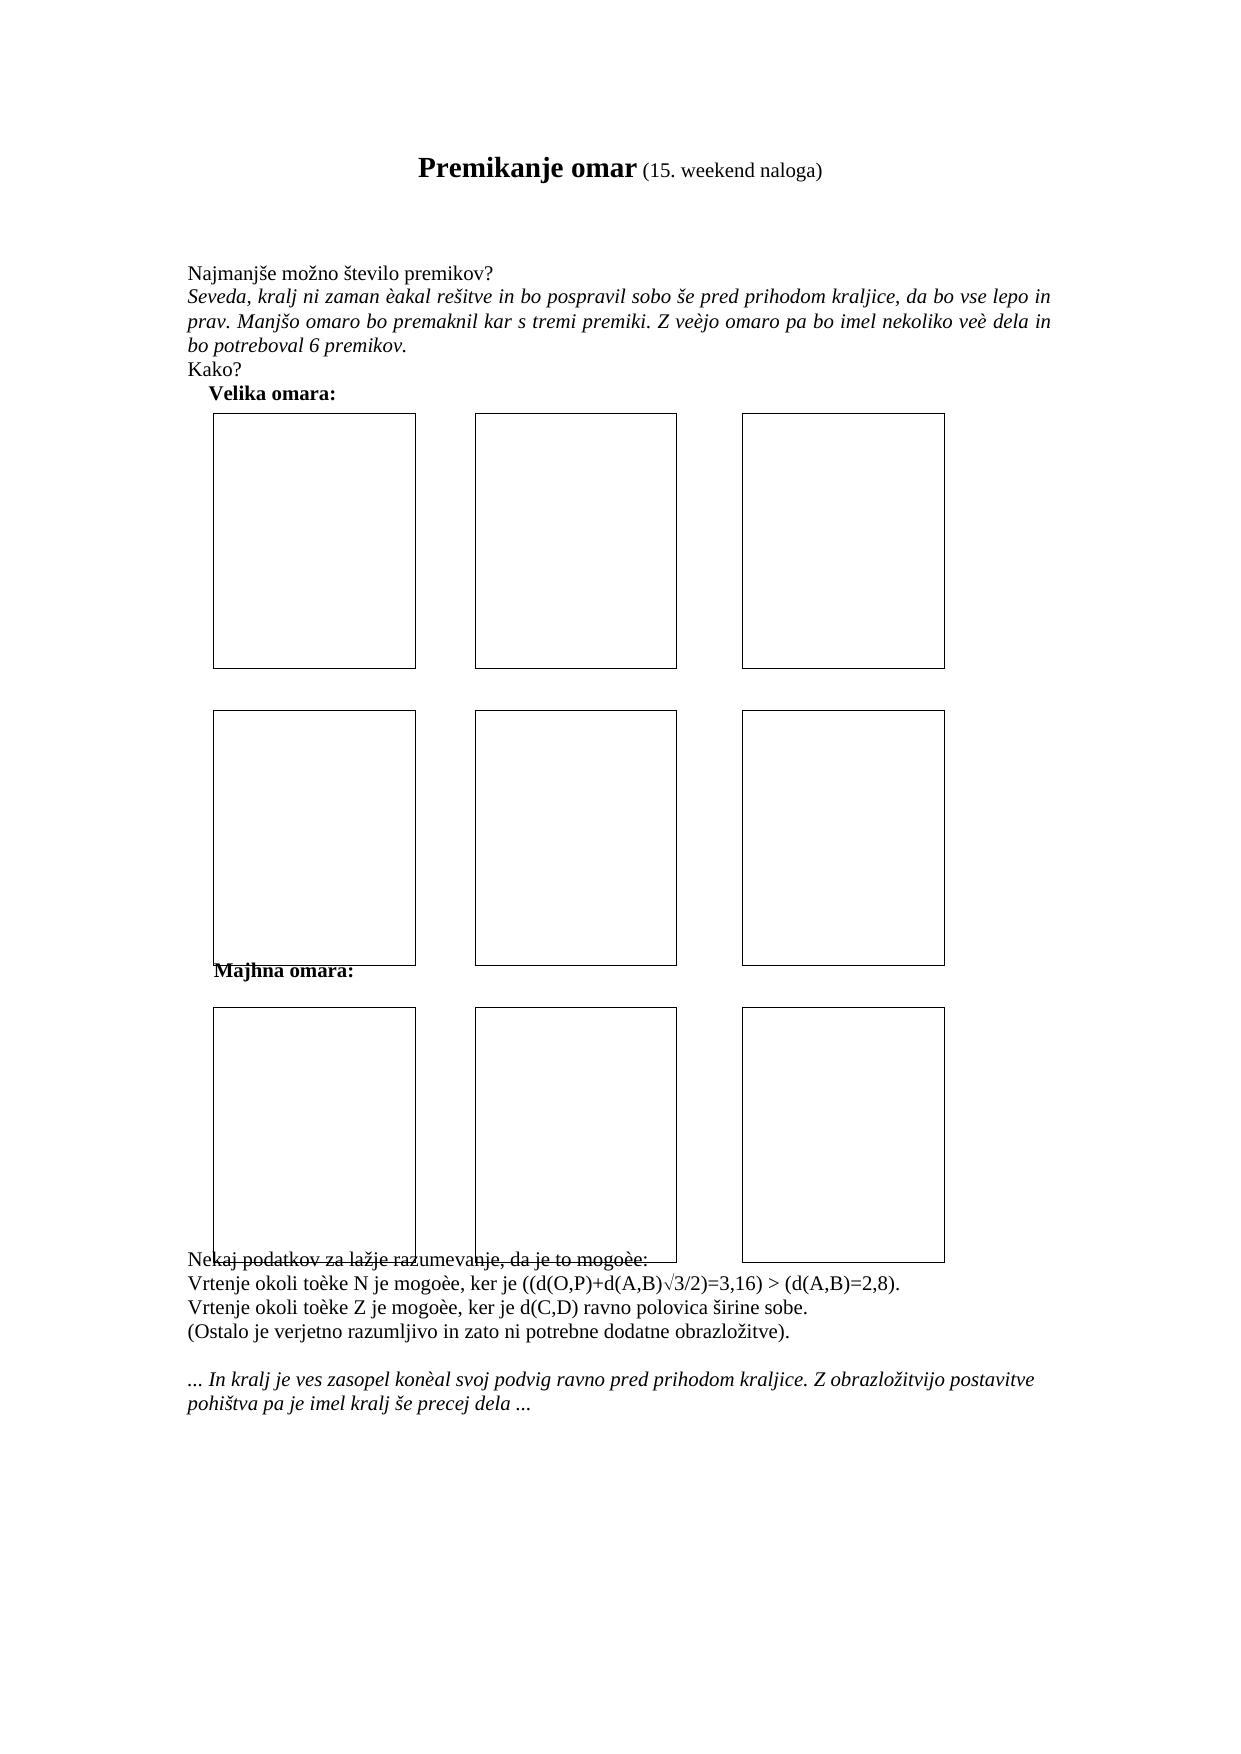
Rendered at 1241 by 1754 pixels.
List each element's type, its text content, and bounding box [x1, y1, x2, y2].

text Nekaj podatkov za lažje razumevanje, da je to mogoèe: [187, 1247, 1053, 1271]
text Vrtenje okoli toèke N je mogoèe, ker je ((d(O,P)+d(A,B)3/2)=3,16) > (d(A,B)=2,8). [187, 1271, 1053, 1295]
text Najmanjše možno število premikov? [187, 260, 1053, 284]
text ... In kralj je ves zasopel konèal svoj podvig ravno pred prihodom kraljice. Z obrazložitvijo postavitve pohištva pa je imel kralj še precej dela ... [187, 1367, 1053, 1415]
text Vrtenje okoli toèke Z je mogoèe, ker je d(C,D) ravno polovica širine sobe. [187, 1295, 1053, 1319]
text Premikanje omar (15. weekend naloga) [187, 150, 1053, 183]
text (Ostalo je verjetno razumljivo in zato ni potrebne dodatne obrazložitve). [187, 1319, 1053, 1343]
text Majhna omara: [187, 958, 1053, 982]
text Kako? [187, 357, 1053, 381]
text Seveda, kralj ni zaman èakal rešitve in bo pospravil sobo še pred prihodom kraljice, da bo vse lepo in prav. Manjšo omaro bo premaknil kar s tremi premiki. Z veèjo omaro pa bo imel nekoliko veè dela in bo potreboval 6 premikov. [187, 284, 1053, 357]
text Velika omara: [187, 381, 1053, 405]
